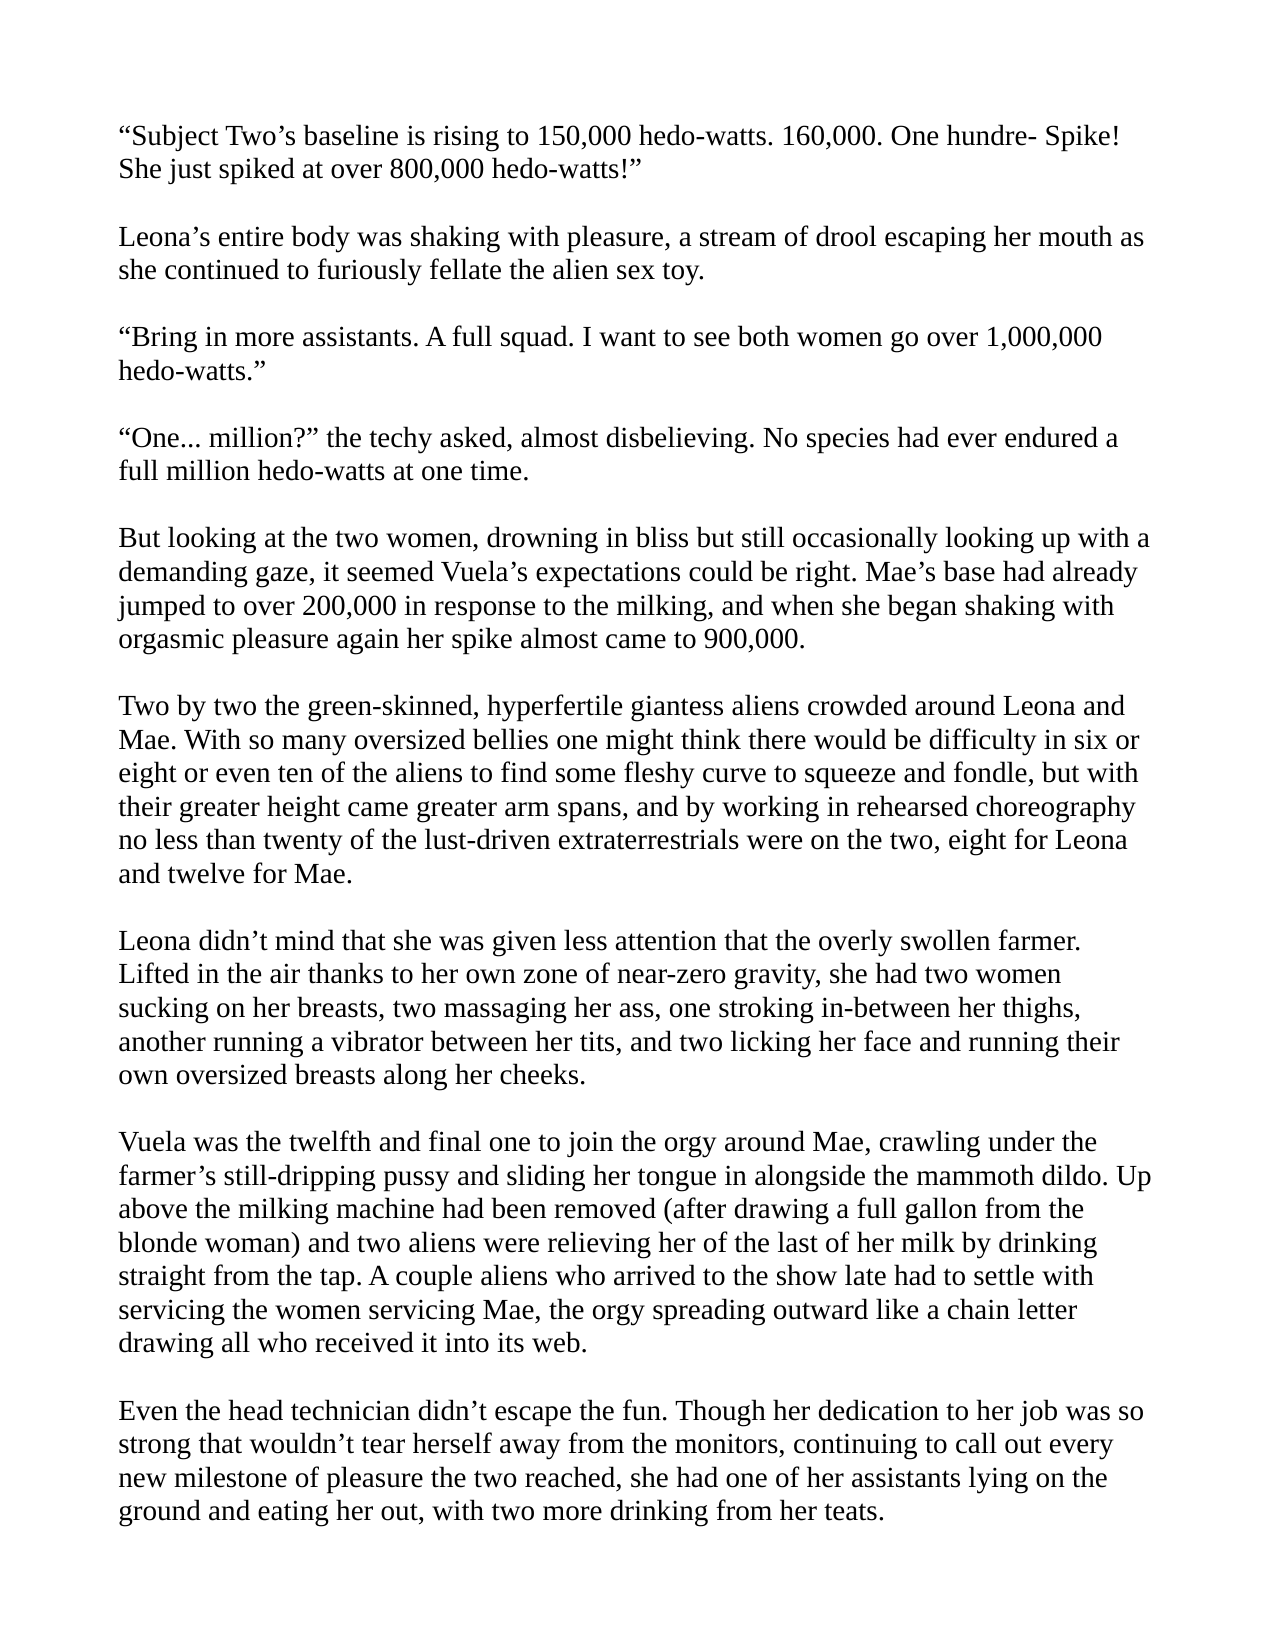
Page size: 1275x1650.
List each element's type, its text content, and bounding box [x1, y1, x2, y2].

text Two by two the green-skinned, hyperfertile giantess aliens crowded around Leona and Mae. With so many oversized bellies one might think there would be difficulty in six or eight or even ten of the aliens to find some fleshy curve to squeeze and fondle, but with their greater height came greater arm spans, and by working in rehearsed choreography no less than twenty of the lust-driven extraterrestrials were on the two, eight for Leona and twelve for Mae. [118, 688, 1157, 889]
text “One... million?” the techy asked, almost disbelieving. No species had ever endured a full million hedo-watts at one time. [118, 420, 1157, 487]
text Leona’s entire body was shaking with pleasure, a stream of drool escaping her mouth as she continued to furiously fellate the alien sex toy. [118, 219, 1157, 286]
text But looking at the two women, drowning in bliss but still occasionally looking up with a demanding gaze, it seemed Vuela’s expectations could be right. Mae’s base had already jumped to over 200,000 in response to the milking, and when she began shaking with orgasmic pleasure again her spike almost came to 900,000. [118, 521, 1157, 655]
text “Bring in more assistants. A full squad. I want to see both women go over 1,000,000 hedo-watts.” [118, 319, 1157, 386]
text “Subject Two’s baseline is rising to 150,000 hedo-watts. 160,000. One hundre- Spike! She just spiked at over 800,000 hedo-watts!” [118, 118, 1157, 185]
text Leona didn’t mind that she was given less attention that the overly swollen farmer. Lifted in the air thanks to her own zone of near-zero gravity, she had two women sucking on her breasts, two massaging her ass, one stroking in-between her thighs, another running a vibrator between her tits, and two licking her face and running their own oversized breasts along her cheeks. [118, 923, 1157, 1091]
text Vuela was the twelfth and final one to join the orgy around Mae, crawling under the farmer’s still-dripping pussy and sliding her tongue in alongside the mammoth dildo. Up above the milking machine had been removed (after drawing a full gallon from the blonde woman) and two aliens were relieving her of the last of her milk by drinking straight from the tap. A couple aliens who arrived to the show late had to settle with servicing the women servicing Mae, the orgy spreading outward like a chain letter drawing all who received it into its web. [118, 1124, 1157, 1359]
text Even the head technician didn’t escape the fun. Though her dedication to her job was so strong that wouldn’t tear herself away from the monitors, continuing to call out every new milestone of pleasure the two reached, she had one of her assistants lying on the ground and eating her out, with two more drinking from her teats. [118, 1393, 1157, 1527]
